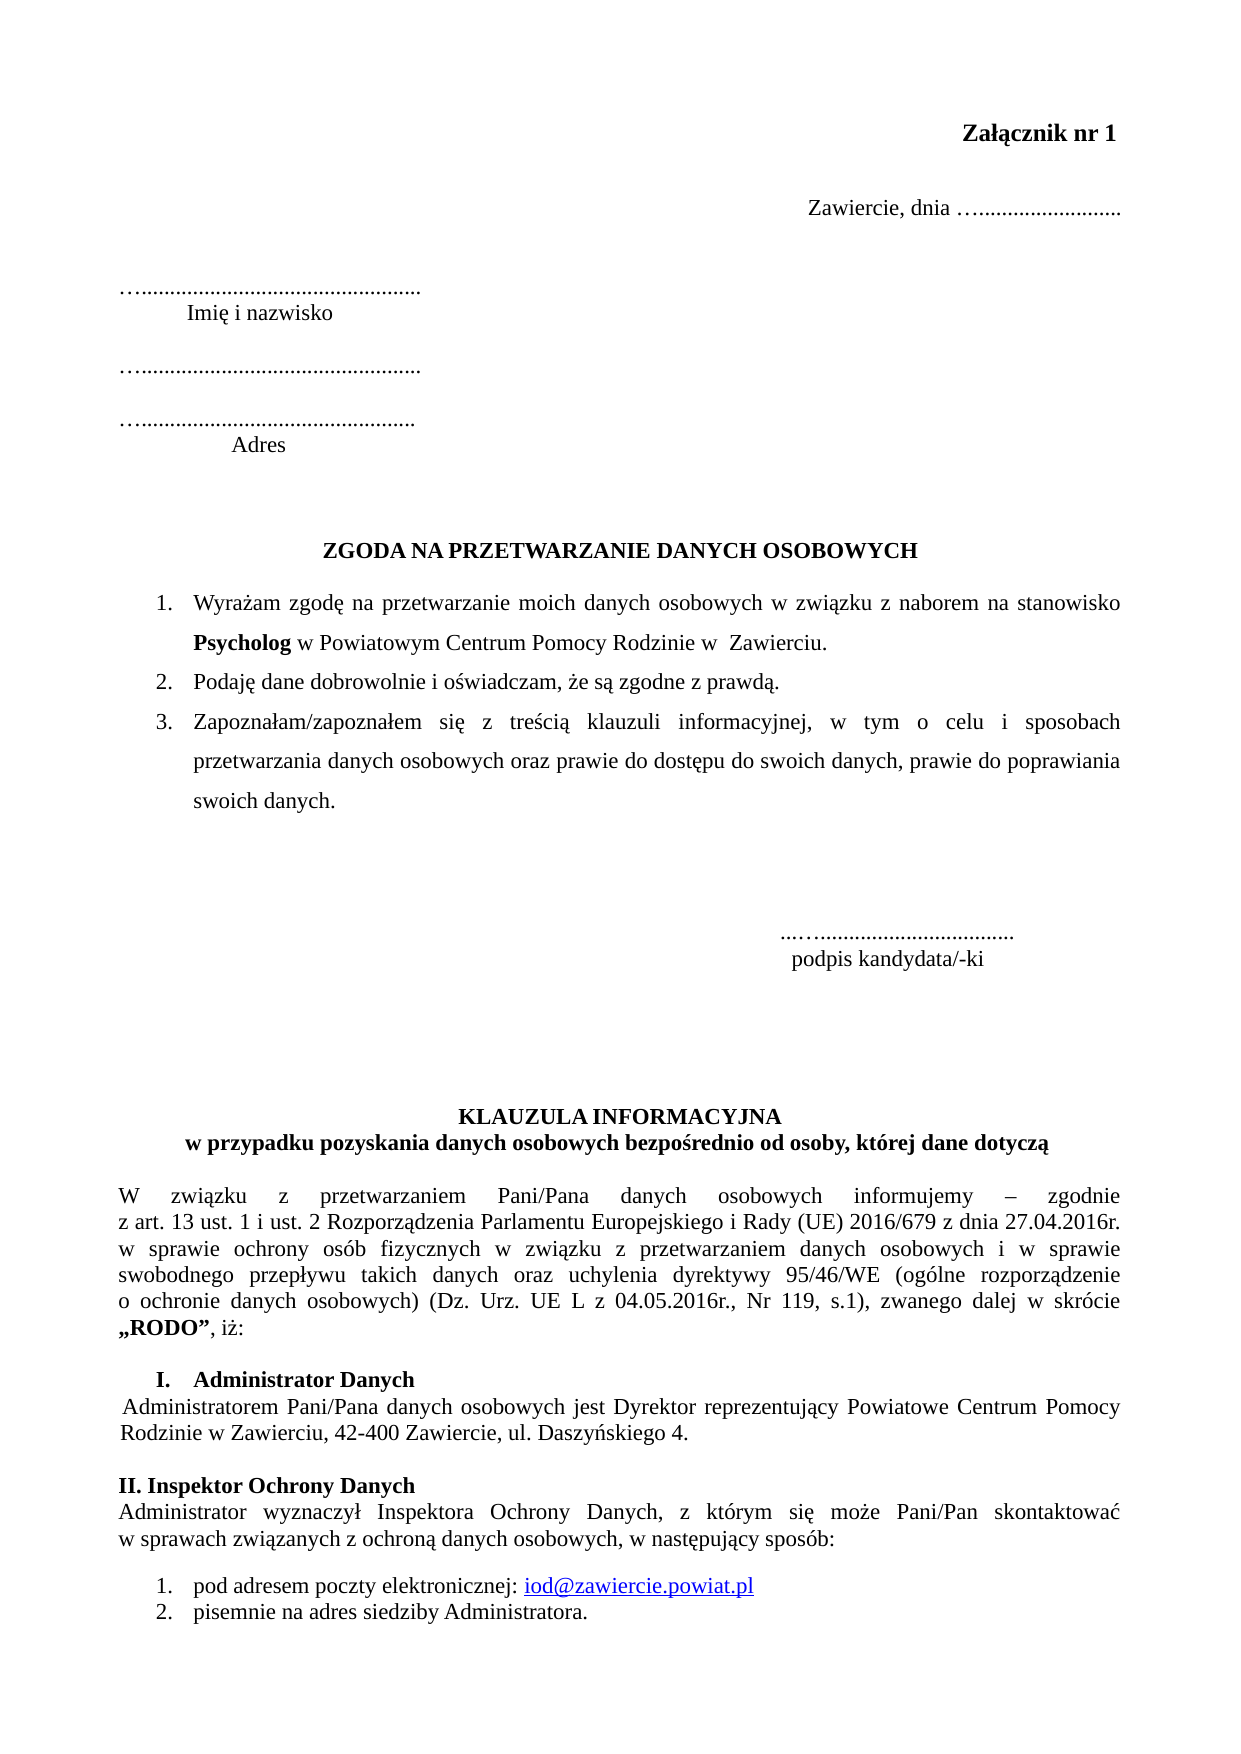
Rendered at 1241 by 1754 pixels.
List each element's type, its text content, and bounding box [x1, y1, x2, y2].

text …................................................ [118, 405, 1122, 431]
list Administrator Danych [156, 1366, 1122, 1393]
text Administratorem Pani/Pana danych osobowych jest Dyrektor reprezentujący Powiatowe Centrum Pomocy Rodzinie w Zawierciu, 42-400 Zawiercie, ul. Daszyńskiego 4. [82, 1393, 1122, 1446]
text II. Inspektor Ochrony Danych [118, 1472, 1122, 1498]
text Imię i nazwisko [118, 299, 1122, 326]
list pod adresem poczty elektronicznej: iod@zawiercie.powiat.pl [156, 1572, 1122, 1598]
text KLAUZULA INFORMACYJNA [118, 1103, 1122, 1129]
text Adres [118, 431, 1122, 458]
text Administrator wyznaczył Inspektora Ochrony Danych, z którym się może Pani/Pan skontaktować w sprawach związanych z ochroną danych osobowych, w następujący sposób: [118, 1498, 1122, 1551]
list Wyrażam zgodę na przetwarzanie moich danych osobowych w związku z naborem na stanowisko Psycholog w Powiatowym Centrum Pomocy Rodzinie w Zawierciu. [156, 589, 1122, 655]
text ...….................................. [118, 918, 1122, 945]
text …................................................. [118, 273, 1122, 299]
text podpis kandydata/-ki [118, 945, 1122, 971]
list Podaję dane dobrowolnie i oświadczam, że są zgodne z prawdą. [156, 668, 1122, 695]
text Załącznik nr 1 [118, 118, 1122, 147]
text Zawiercie, dnia …......................... [118, 194, 1122, 220]
list Zapoznałam/zapoznałem się z treścią klauzuli informacyjnej, w tym o celu i sposobach przetwarzania danych osobowych oraz prawie do dostępu do swoich danych, prawie do poprawiania swoich danych. [156, 708, 1122, 813]
list pisemnie na adres siedziby Administratora. [156, 1598, 1122, 1624]
text w przypadku pozyskania danych osobowych bezpośrednio od osoby, której dane dotyczą [118, 1129, 1122, 1156]
text …................................................. [118, 352, 1122, 378]
text ZGODA NA PRZETWARZANIE DANYCH OSOBOWYCH [118, 537, 1122, 563]
text W związku z przetwarzaniem Pani/Pana danych osobowych informujemy – zgodnie z art. 13 ust. 1 i ust. 2 Rozporządzenia Parlamentu Europejskiego i Rady (UE) 2016/679 z dnia 27.04.2016r. w sprawie ochrony osób fizycznych w związku z przetwarzaniem danych osobowych i w sprawie swobodnego przepływu takich danych oraz uchylenia dyrektywy 95/46/WE (ogólne rozporządzenie o ochronie danych osobowych) (Dz. Urz. UE L z 04.05.2016r., Nr 119, s.1), zwanego dalej w skrócie „RODO”, iż: [118, 1182, 1122, 1340]
